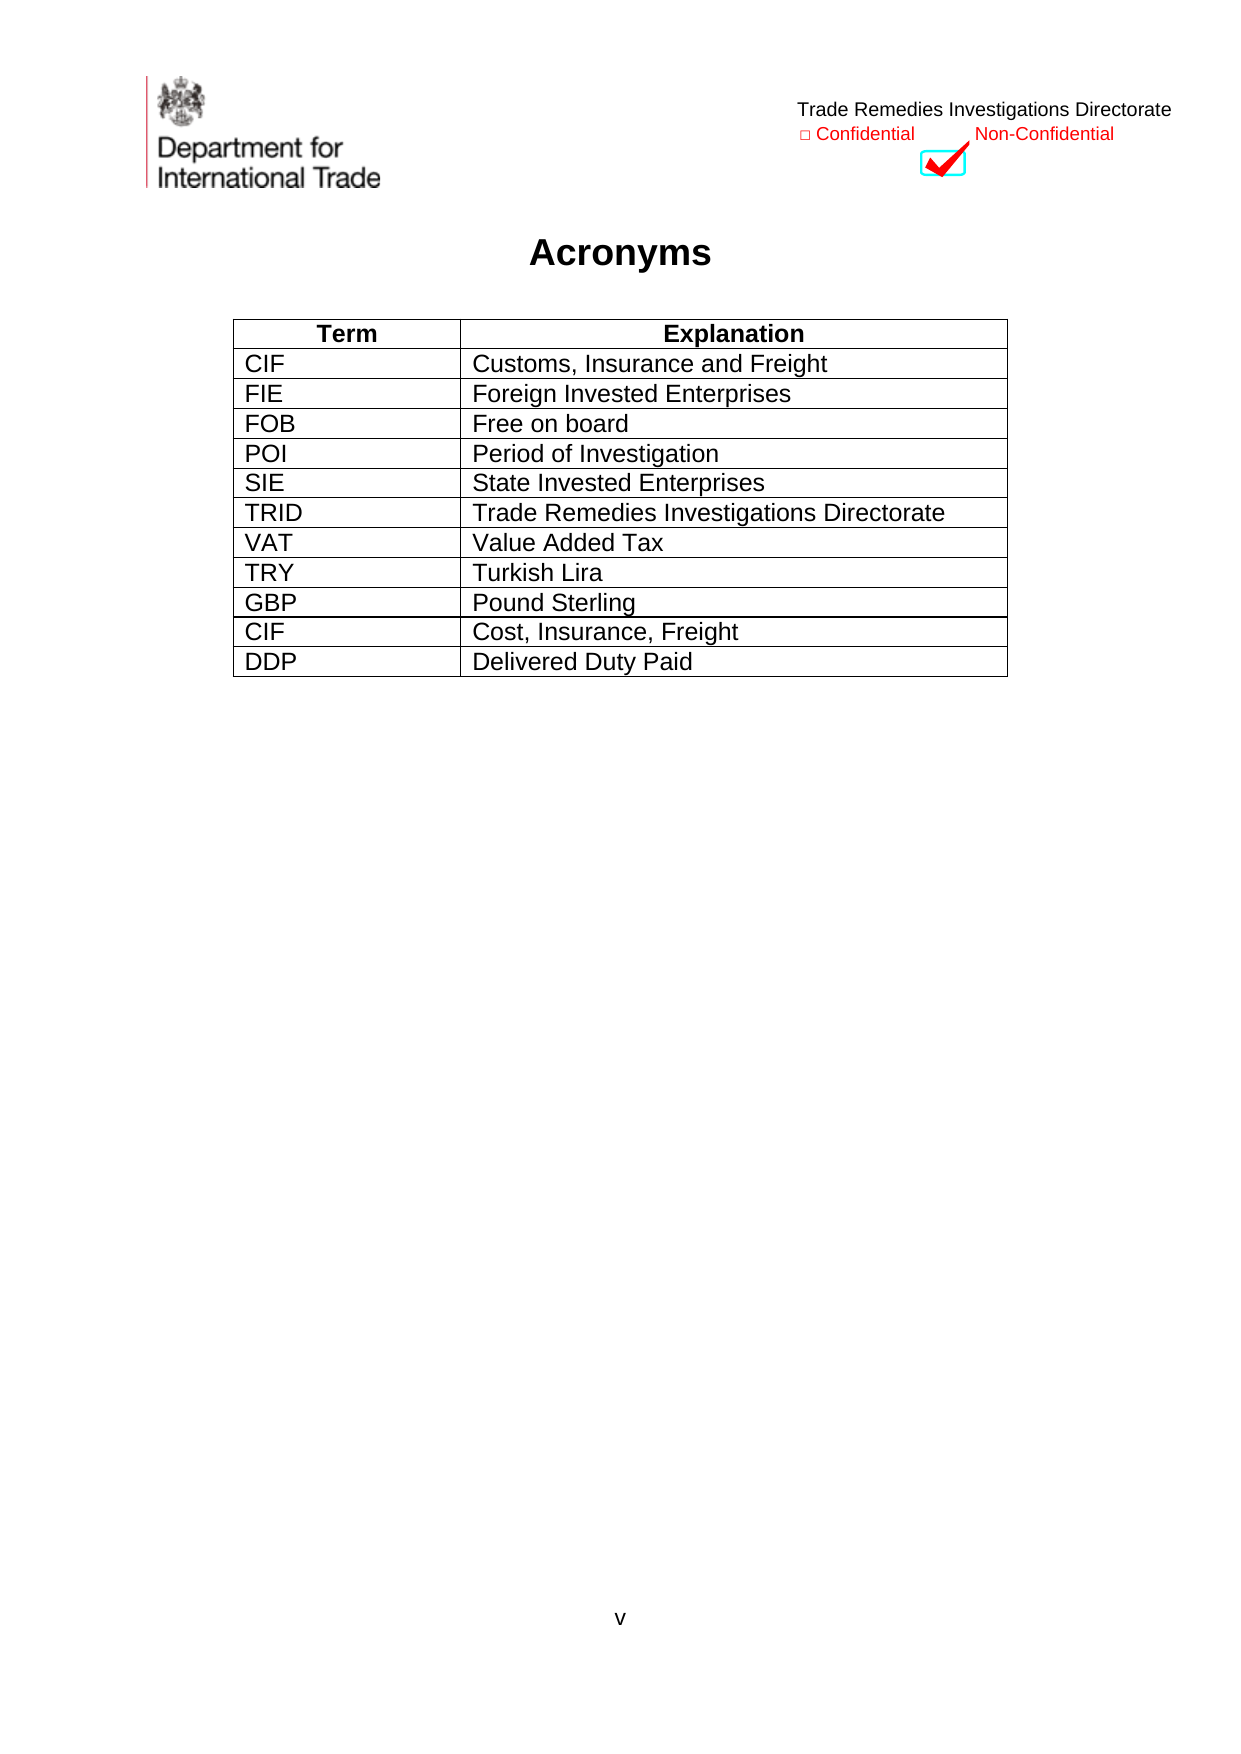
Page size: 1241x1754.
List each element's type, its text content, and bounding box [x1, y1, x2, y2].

table_cell CIF [234, 349, 460, 378]
table_cell Delivered Duty Paid [461, 647, 1007, 676]
table_cell DDP [234, 647, 460, 676]
table_cell Trade Remedies Investigations Directorate [461, 498, 1007, 527]
table_cell Free on board [461, 409, 1007, 438]
table_header Explanation [461, 320, 1007, 348]
table_cell Pound Sterling [461, 588, 1007, 616]
table_cell POI [234, 439, 460, 467]
table_cell GBP [234, 588, 460, 616]
table_header Term [234, 320, 460, 348]
text Acronyms [150, 230, 1090, 273]
table_cell FIE [234, 379, 460, 408]
table_cell Turkish Lira [461, 558, 1007, 587]
table_cell TRY [234, 558, 460, 587]
table_cell FOB [234, 409, 460, 438]
table_cell CIF [234, 618, 460, 646]
table_cell SIE [234, 469, 460, 497]
table_cell Customs, Insurance and Freight [461, 349, 1007, 378]
table_cell Period of Investigation [461, 439, 1007, 467]
table_cell Foreign Invested Enterprises [461, 379, 1007, 408]
table_cell Value Added Tax [461, 528, 1007, 557]
table_cell VAT [234, 528, 460, 557]
table_cell State Invested Enterprises [461, 469, 1007, 497]
table_cell TRID [234, 498, 460, 527]
table_cell Cost, Insurance, Freight [461, 618, 1007, 646]
